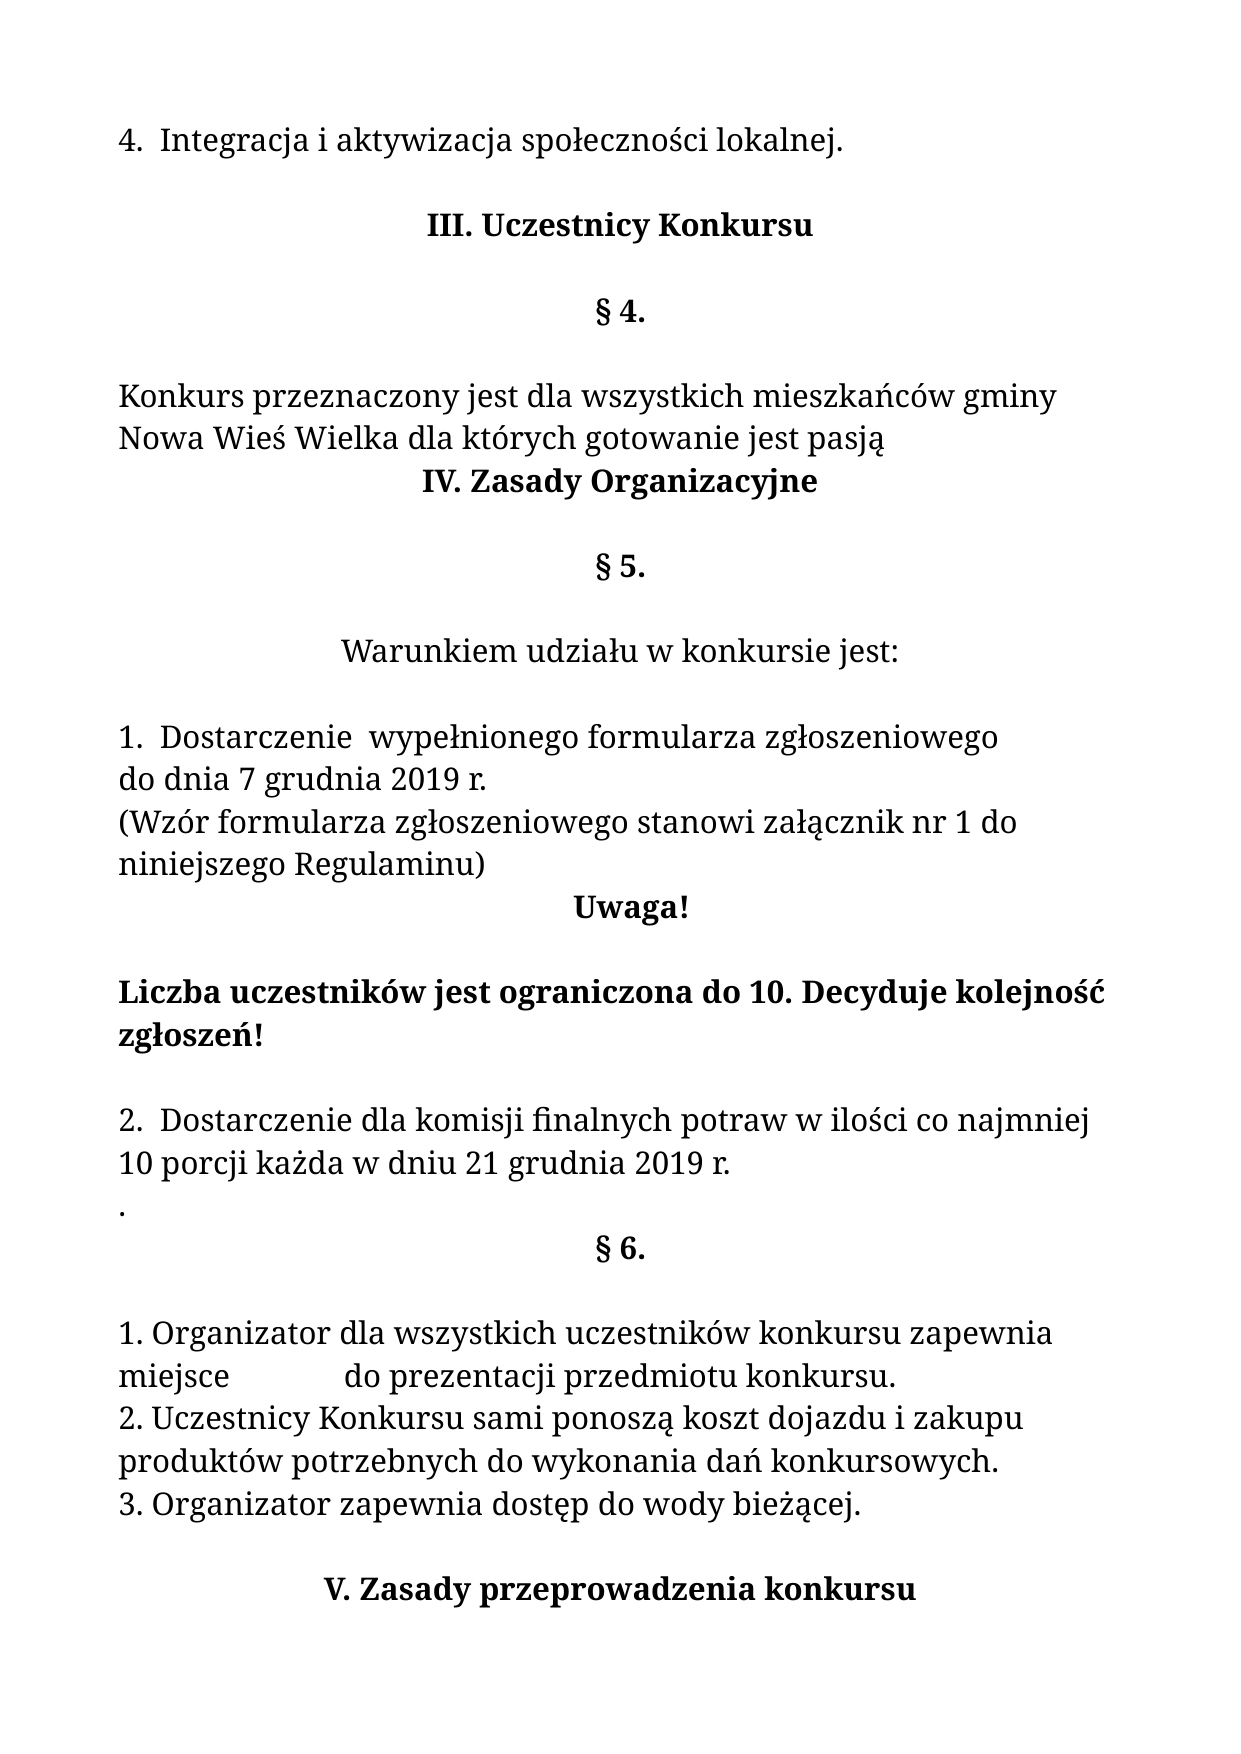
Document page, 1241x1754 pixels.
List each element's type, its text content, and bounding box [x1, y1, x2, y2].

text 4. Integracja i aktywizacja społeczności lokalnej. [118, 118, 1122, 161]
text § 5. [118, 544, 1122, 587]
text (Wzór formularza zgłoszeniowego stanowi załącznik nr 1 do niniejszego Regulaminu) [118, 800, 1122, 885]
text 3. Organizator zapewnia dostęp do wody bieżącej. [118, 1481, 1122, 1524]
text . [118, 1183, 1122, 1226]
text 2. Uczestnicy Konkursu sami ponoszą koszt dojazdu i zakupu produktów potrzebnych do wykonania dań konkursowych. [118, 1396, 1122, 1481]
text 1. Organizator dla wszystkich uczestników konkursu zapewnia miejsce do prezentacji przedmiotu konkursu. [118, 1311, 1122, 1396]
text § 4. [118, 288, 1122, 331]
text Uwaga! [118, 885, 1122, 928]
text 1. Dostarczenie wypełnionego formularza zgłoszeniowego do dnia 7 grudnia 2019 r. [118, 714, 1122, 800]
text V. Zasady przeprowadzenia konkursu [118, 1567, 1122, 1609]
text § 6. [118, 1226, 1122, 1268]
text III. Uczestnicy Konkursu [118, 203, 1122, 246]
text Warunkiem udziału w konkursie jest: [118, 629, 1122, 672]
text 2. Dostarczenie dla komisji finalnych potraw w ilości co najmniej 10 porcji każda w dniu 21 grudnia 2019 r. [118, 1098, 1122, 1183]
text Liczba uczestników jest ograniczona do 10. Decyduje kolejność zgłoszeń! [118, 970, 1122, 1055]
text IV. Zasady Organizacyjne [118, 459, 1122, 502]
text Konkurs przeznaczony jest dla wszystkich mieszkańców gminy Nowa Wieś Wielka dla których gotowanie jest pasją [118, 374, 1122, 459]
